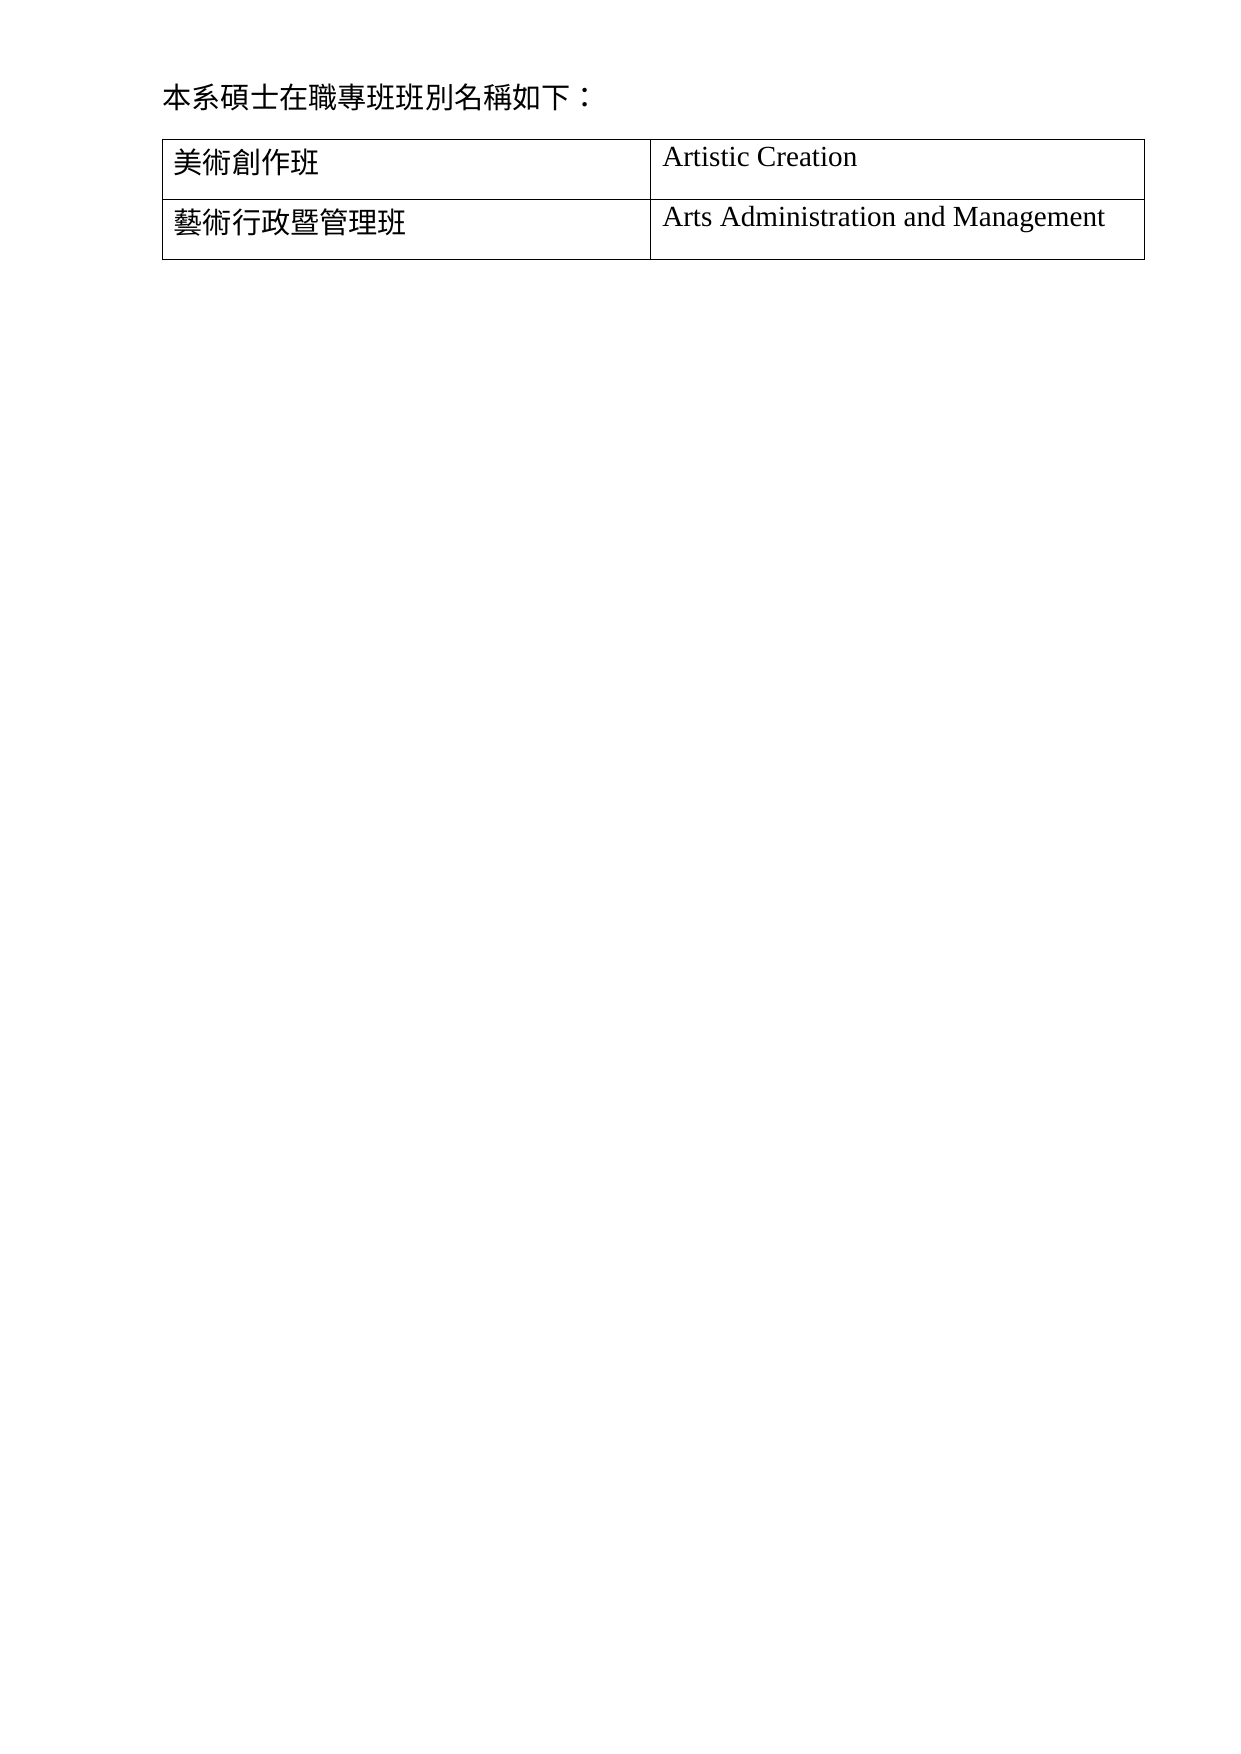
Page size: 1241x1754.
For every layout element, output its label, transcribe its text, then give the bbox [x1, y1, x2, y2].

table_header Artistic Creation [651, 140, 1144, 198]
table_header 美術創作班 [163, 140, 650, 198]
table_cell Arts Administration and Management [651, 200, 1144, 258]
table_cell 藝術行政暨管理班 [163, 200, 650, 258]
text 本系碩士在職專班班別名稱如下： [162, 75, 1122, 117]
